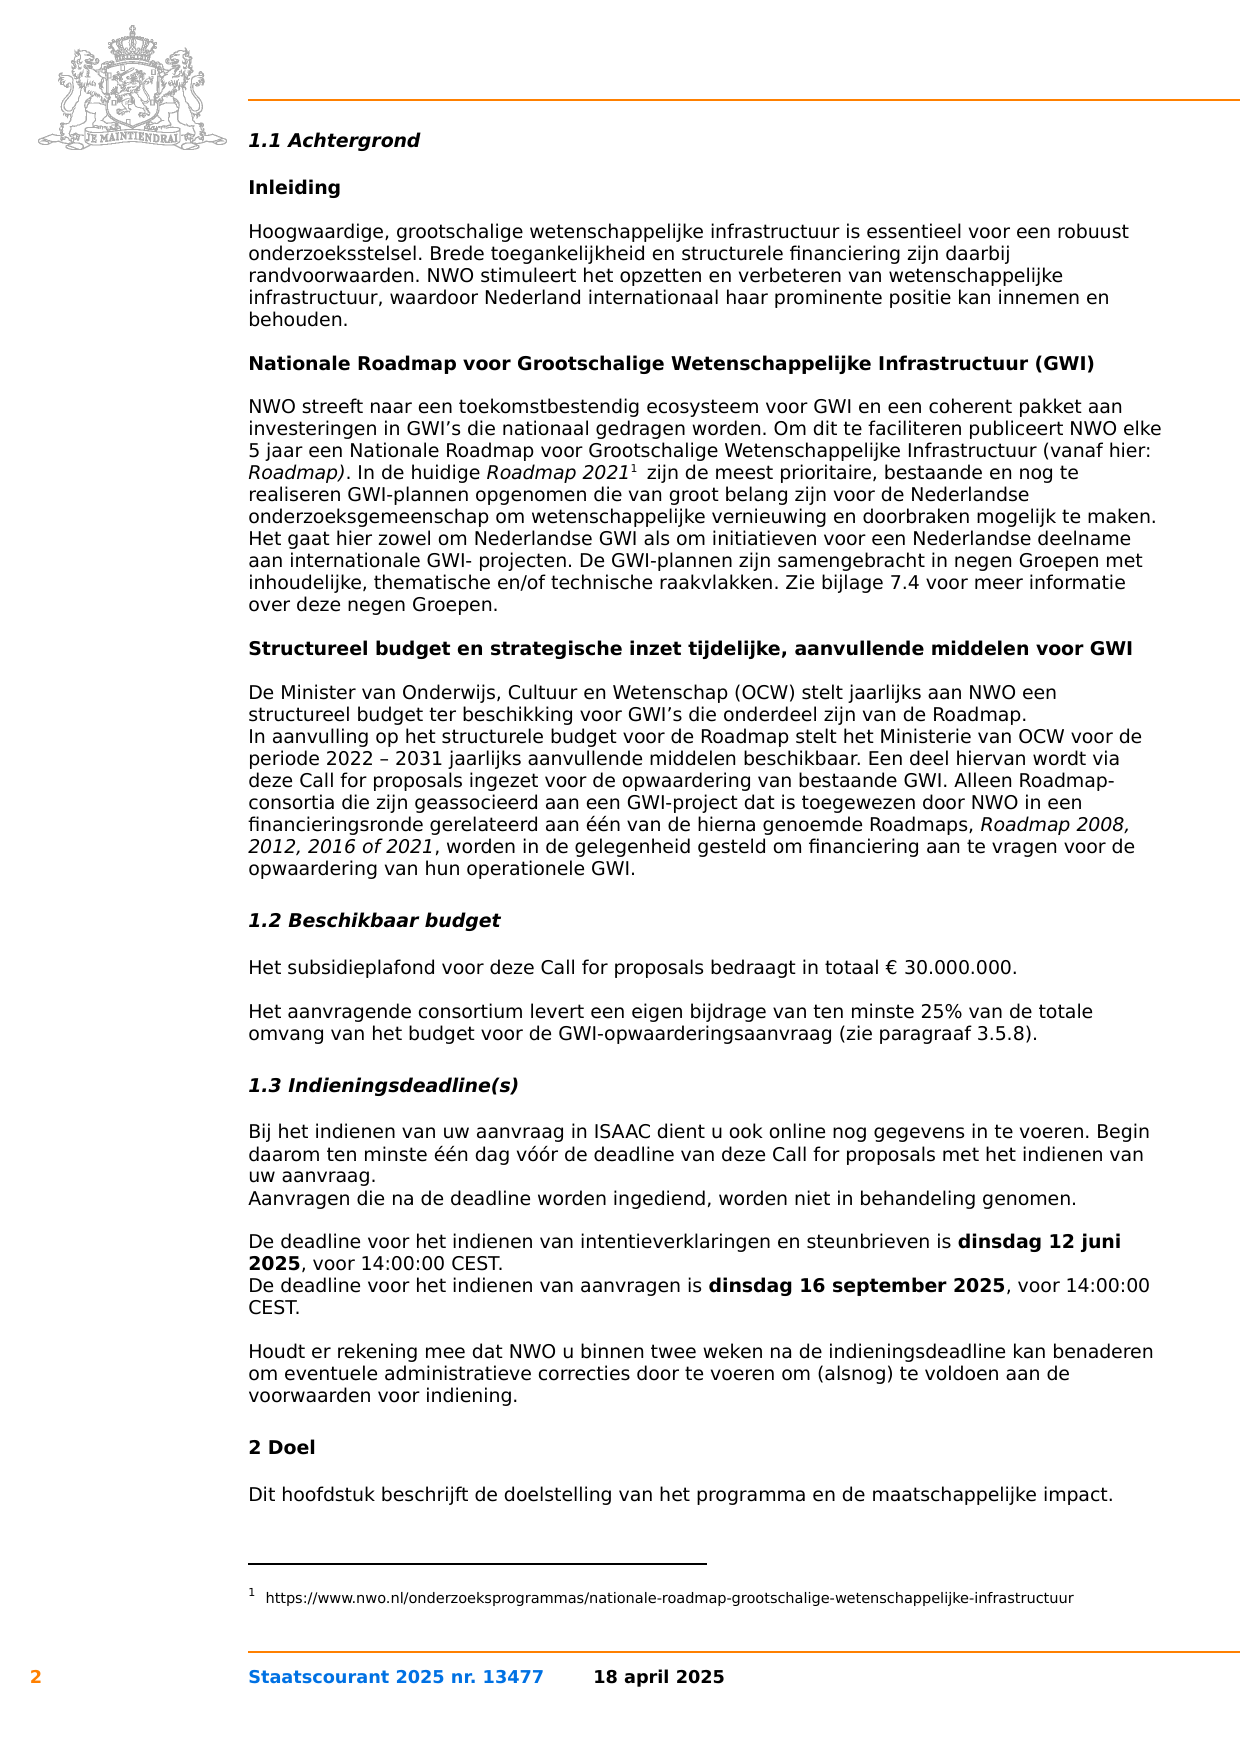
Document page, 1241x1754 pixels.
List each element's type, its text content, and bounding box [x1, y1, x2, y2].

text De deadline voor het indienen van aanvragen is dinsdag 16 september 2025, voor 14:00:00 CEST. [248, 1275, 1163, 1319]
subtitle Nationale Roadmap voor Grootschalige Wetenschappelijke Infrastructuur (GWI) [248, 352, 1163, 374]
text Dit hoofdstuk beschrijft de doelstelling van het programma en de maatschappelijke impact. [248, 1484, 1163, 1506]
text Bij het indienen van uw aanvraag in ISAAC dient u ook online nog gegevens in te voeren. Begin daarom ten minste één dag vóór de deadline van deze Call for proposals met het indienen van uw aanvraag. [248, 1121, 1163, 1187]
text https://www.nwo.nl/onderzoeksprogrammas/nationale-roadmap-grootschalige-wetenschappelijke-infrastructuur [248, 1586, 1163, 1608]
text Houdt er rekening mee dat NWO u binnen twee weken na de indieningsdeadline kan benaderen om eventuele administratieve correcties door te voeren om (alsnog) te voldoen aan de voorwaarden voor indiening. [248, 1341, 1163, 1407]
subtitle 1.2 Beschikbaar budget [248, 910, 1163, 932]
text In aanvulling op het structurele budget voor de Roadmap stelt het Ministerie van OCW voor de periode 2022 – 2031 jaarlijks aanvullende middelen beschikbaar. Een deel hiervan wordt via deze Call for proposals ingezet voor de opwaardering van bestaande GWI. Alleen Roadmap-consortia die zijn geassocieerd aan een GWI-project dat is toegewezen door NWO in een financieringsronde gerelateerd aan één van de hierna genoemde Roadmaps, Roadmap 2008, 2012, 2016 of 2021, worden in de gelegenheid gesteld om financiering aan te vragen voor de opwaardering van hun operationele GWI. [248, 726, 1163, 880]
subtitle 2 Doel [248, 1437, 1163, 1459]
text Het aanvragende consortium levert een eigen bijdrage van ten minste 25% van de totale omvang van het budget voor de GWI-opwaarderingsaanvraag (zie paragraaf 3.5.8). [248, 1001, 1163, 1044]
text De Minister van Onderwijs, Cultuur en Wetenschap (OCW) stelt jaarlijks aan NWO een structureel budget ter beschikking voor GWI’s die onderdeel zijn van de Roadmap. [248, 682, 1163, 726]
subtitle 1.1 Achtergrond [248, 130, 1163, 152]
text Aanvragen die na de deadline worden ingediend, worden niet in behandeling genomen. [248, 1187, 1163, 1209]
text De deadline voor het indienen van intentieverklaringen en steunbrieven is dinsdag 12 juni 2025, voor 14:00:00 CEST. [248, 1231, 1163, 1275]
subtitle 1.3 Indieningsdeadline(s) [248, 1074, 1163, 1096]
text Het subsidieplafond voor deze Call for proposals bedraagt in totaal € 30.000.000. [248, 957, 1163, 979]
text Hoogwaardige, grootschalige wetenschappelijke infrastructuur is essentieel voor een robuust onderzoeksstelsel. Brede toegankelijkheid en structurele financiering zijn daarbij randvoorwaarden. NWO stimuleert het opzetten en verbeteren van wetenschappelijke infrastructuur, waardoor Nederland internationaal haar prominente positie kan innemen en behouden. [248, 221, 1163, 331]
picture [38, 25, 227, 150]
subtitle Structureel budget en strategische inzet tijdelijke, aanvullende middelen voor GWI [248, 638, 1163, 660]
subtitle Inleiding [248, 177, 1163, 199]
text NWO streeft naar een toekomstbestendig ecosysteem voor GWI en een coherent pakket aan investeringen in GWI’s die nationaal gedragen worden. Om dit te faciliteren publiceert NWO elke 5 jaar een Nationale Roadmap voor Grootschalige Wetenschappelijke Infrastructuur (vanaf hier: Roadmap). In de huidige Roadmap 2021 zijn de meest prioritaire, bestaande en nog te realiseren GWI-plannen opgenomen die van groot belang zijn voor de Nederlandse onderzoeksgemeenschap om wetenschappelijke vernieuwing en doorbraken mogelijk te maken. Het gaat hier zowel om Nederlandse GWI als om initiatieven voor een Nederlandse deelname aan internationale GWI- projecten. De GWI-plannen zijn samengebracht in negen Groepen met inhoudelijke, thematische en/of technische raakvlakken. Zie bijlage 7.4 voor meer informatie over deze negen Groepen. [248, 396, 1163, 616]
